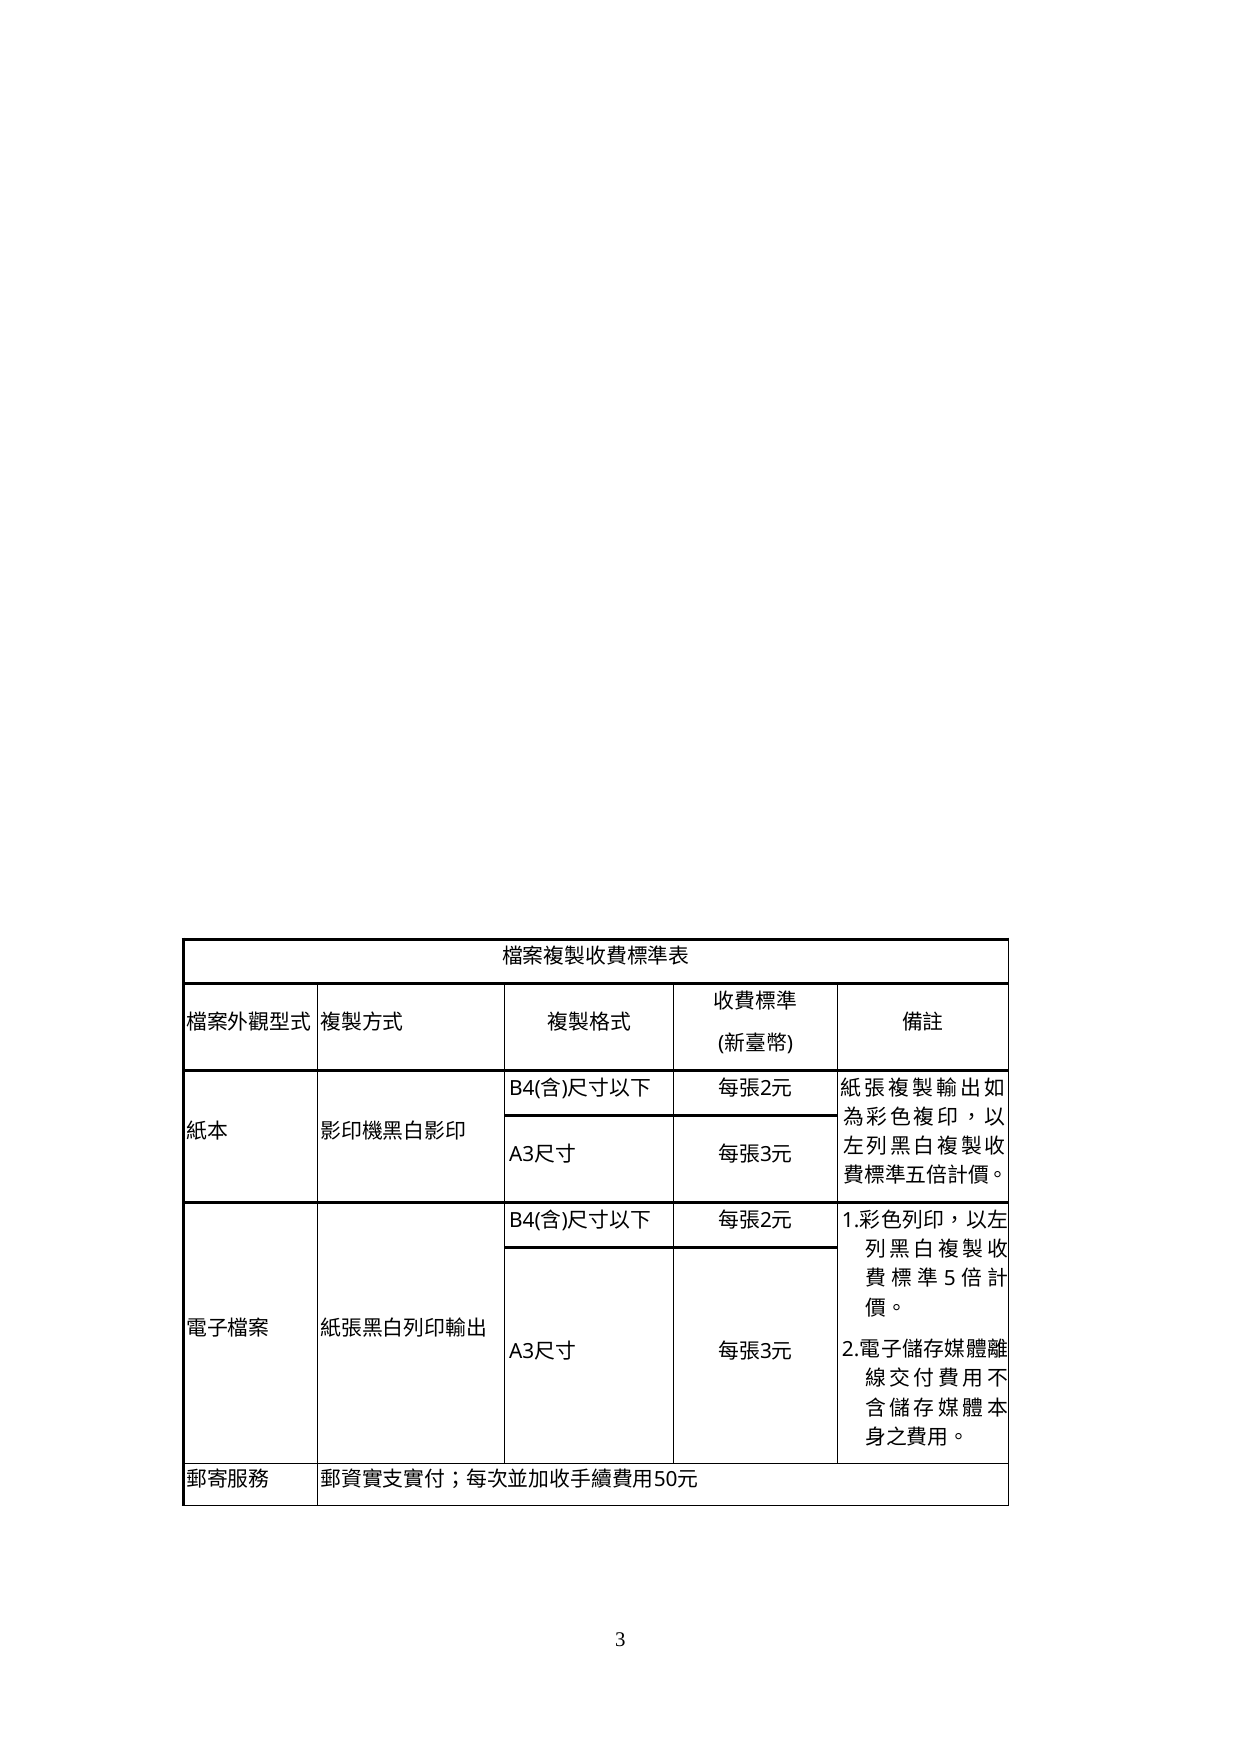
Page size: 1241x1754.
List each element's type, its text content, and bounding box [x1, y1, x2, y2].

table_cell 郵寄服務 [185, 1464, 317, 1505]
table_cell 每張2元 [674, 1072, 837, 1113]
table_cell 複製格式 [505, 985, 673, 1069]
table_cell 紙張黑白列印輸出 [318, 1204, 504, 1462]
table_cell B4(含)尺寸以下 [505, 1204, 673, 1246]
table_cell B4(含)尺寸以下 [505, 1072, 673, 1113]
table_cell 郵資實支實付；每次並加收手續費用50元 [318, 1464, 1008, 1505]
table_cell 收費標準 (新臺幣) [674, 985, 837, 1069]
table_cell 電子檔案 [185, 1204, 317, 1462]
table_cell 檔案外觀型式 [185, 985, 317, 1069]
table_cell 備註 [838, 985, 1008, 1069]
table_cell A3尺寸 [505, 1117, 673, 1201]
table_cell 紙本 [185, 1072, 317, 1201]
table_cell 複製方式 [318, 985, 504, 1069]
table_cell 每張2元 [674, 1204, 837, 1246]
table_cell 每張3元 [674, 1249, 837, 1462]
table_cell 紙張複製輸出如為彩色複印，以左列黑白複製收費標準五倍計價。 [838, 1072, 1008, 1201]
table_cell A3尺寸 [505, 1249, 673, 1462]
table_cell 每張3元 [674, 1117, 837, 1201]
table_cell 影印機黑白影印 [318, 1072, 504, 1201]
table_cell 1.彩色列印，以左列黑白複製收費標準5倍計價。 2.電子儲存媒體離線交付費用不含儲存媒體本身之費用。 [838, 1204, 1008, 1462]
table_header 檔案複製收費標準表 [185, 941, 1008, 982]
